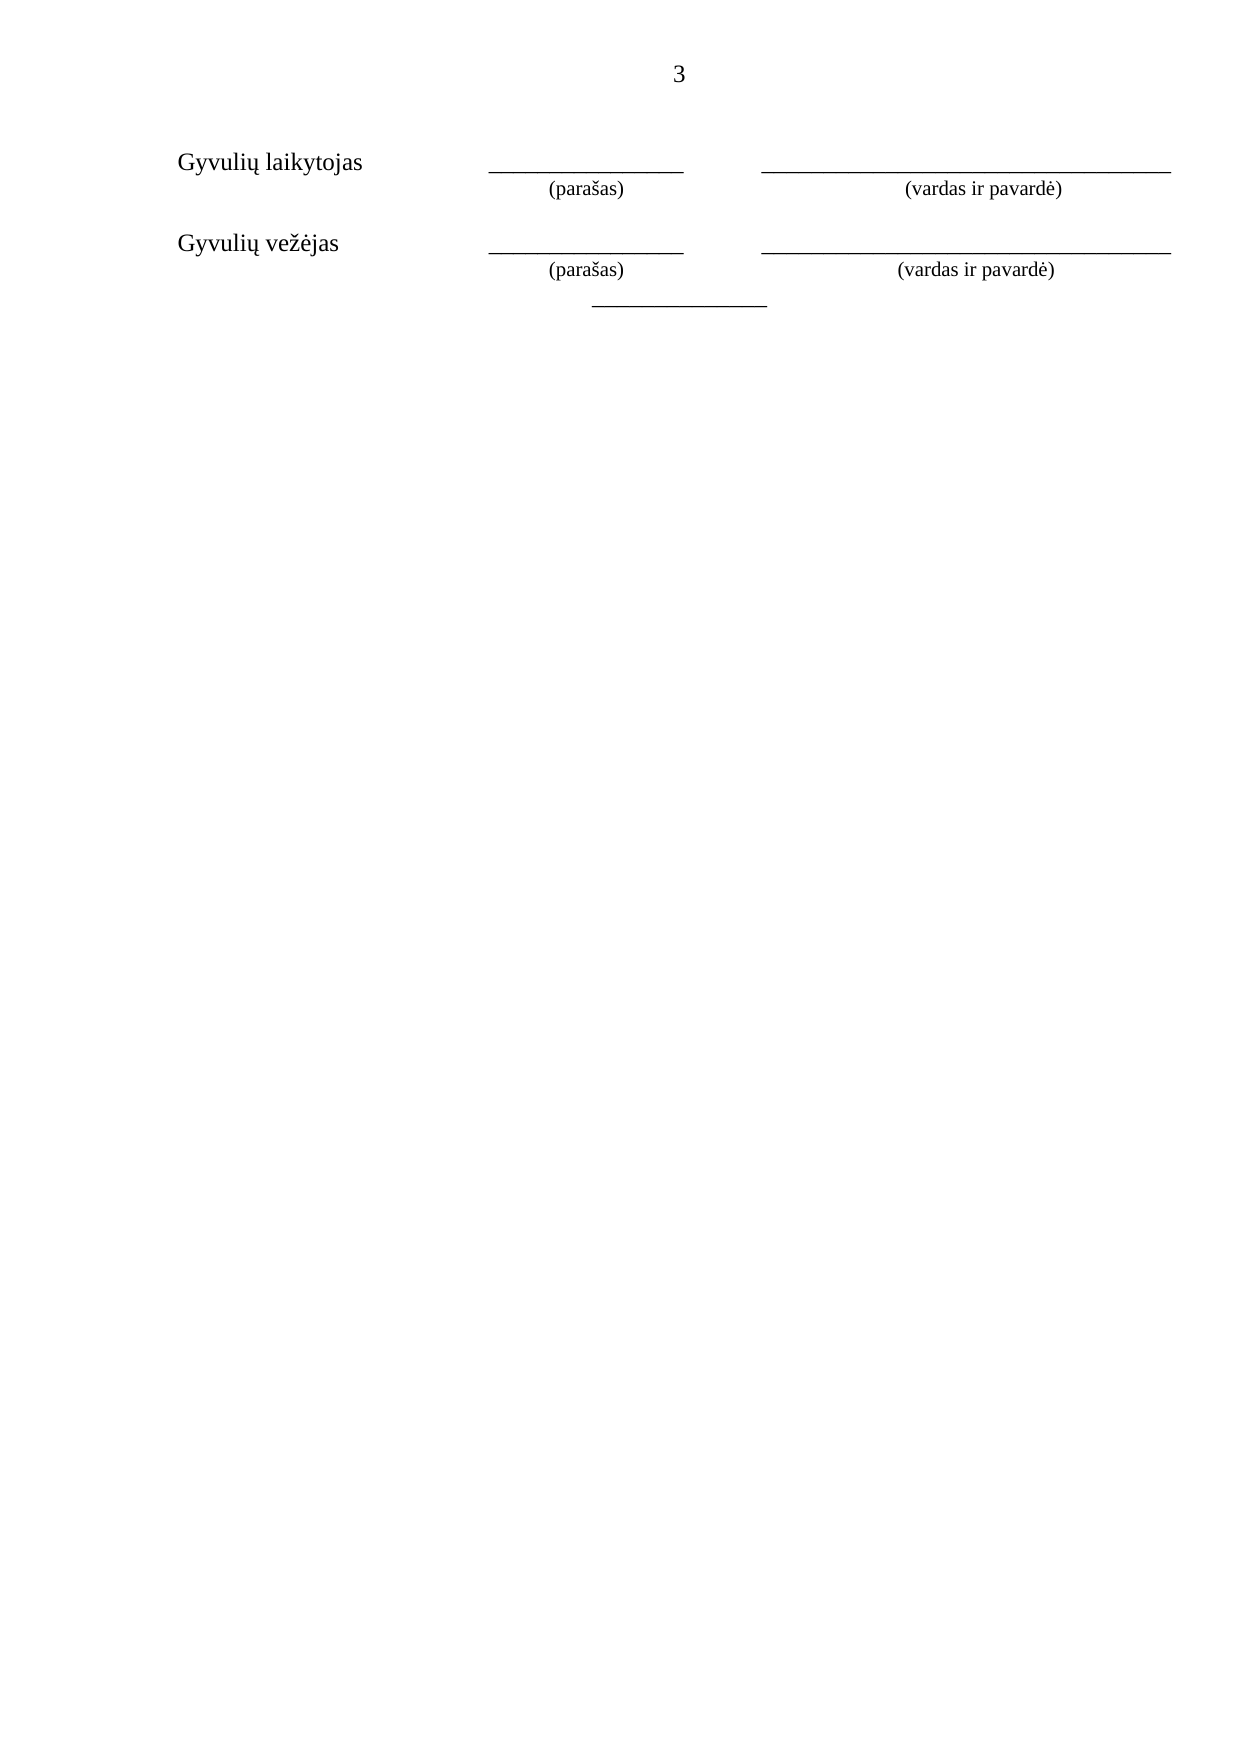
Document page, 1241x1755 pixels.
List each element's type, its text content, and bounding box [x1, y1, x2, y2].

text ______________ [177, 281, 1181, 310]
text (parašas) (vardas ir pavardė) [177, 176, 1181, 200]
text (parašas) (vardas ir pavardė) [177, 257, 1181, 281]
text Gyvulių vežėjas [177, 228, 1181, 257]
text Gyvulių laikytojas [177, 147, 1181, 176]
